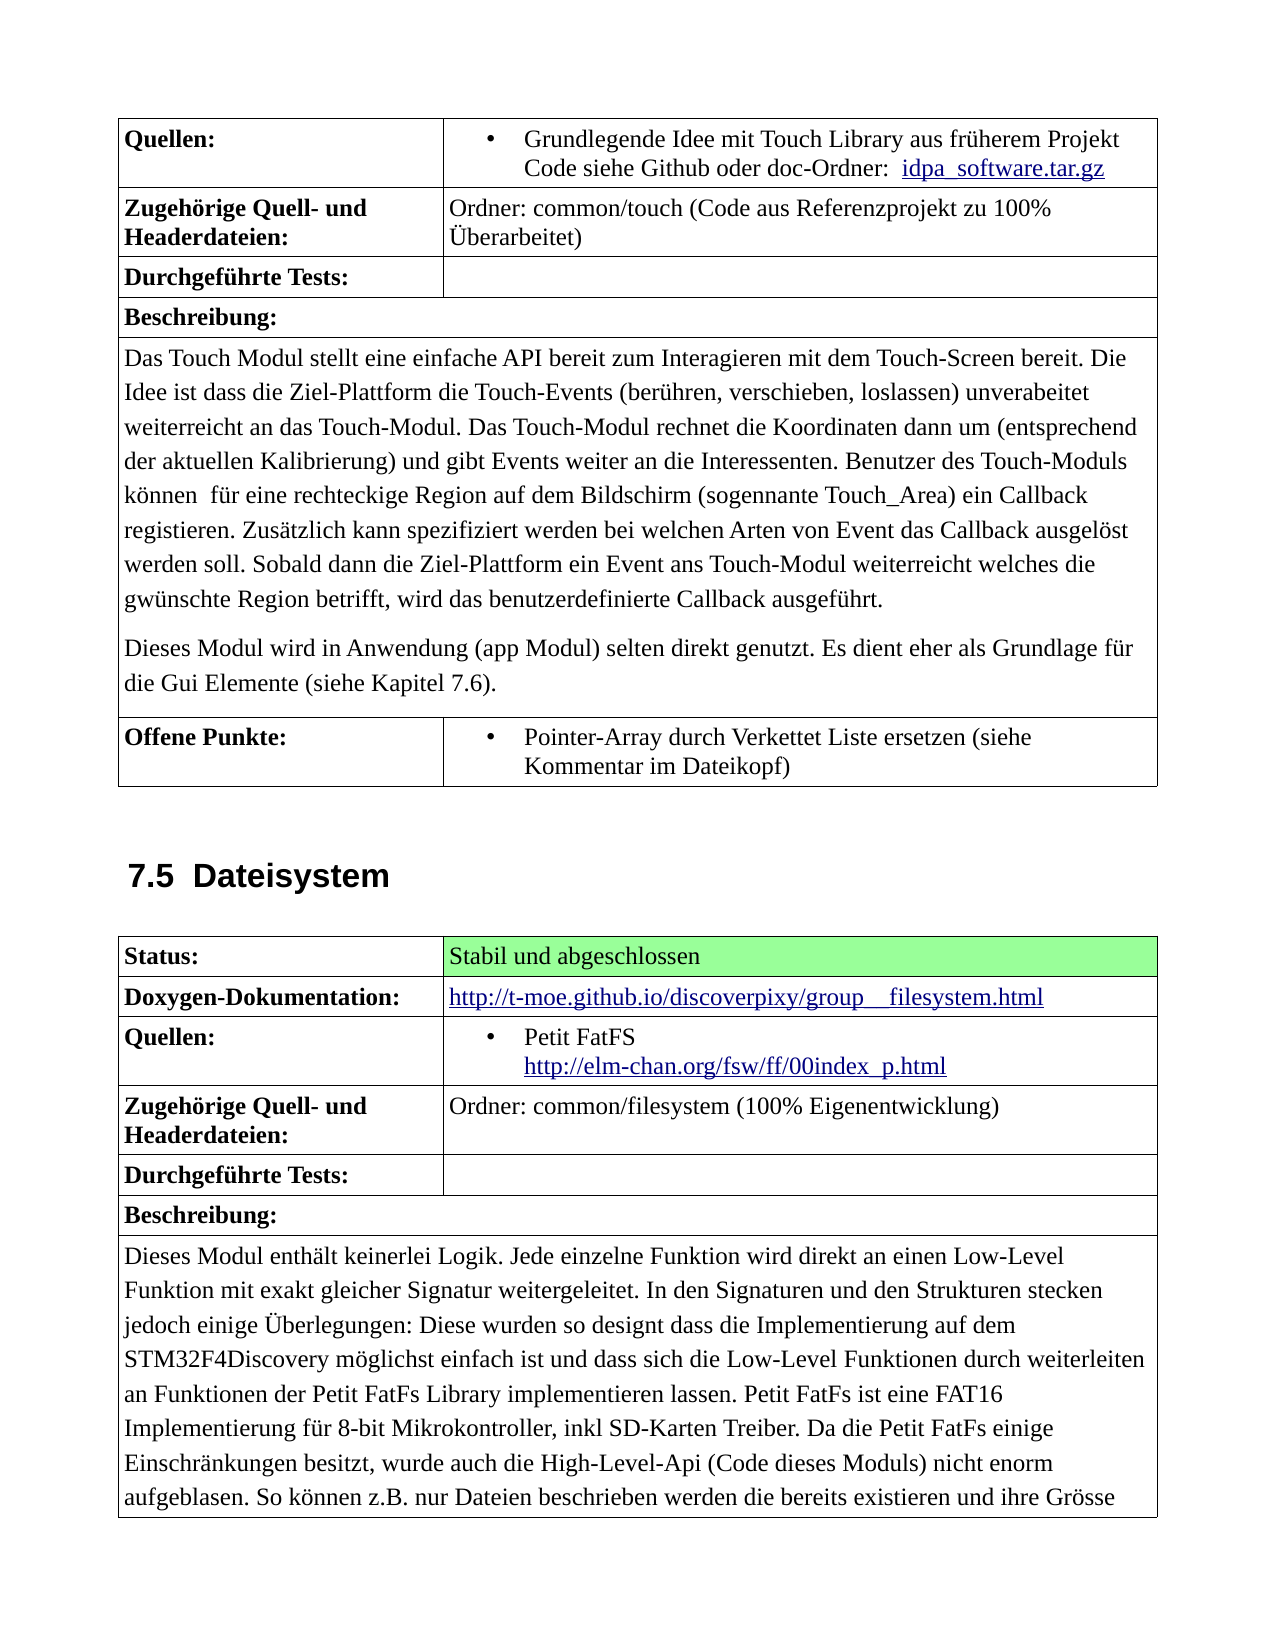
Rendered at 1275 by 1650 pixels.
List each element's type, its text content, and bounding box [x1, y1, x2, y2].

table_cell Dieses Modul enthält keinerlei Logik. Jede einzelne Funktion wird direkt an einen Low-Level Funktion mit exakt gleicher Signatur weitergeleitet. In den Signaturen und den Strukturen stecken jedoch einige Überlegungen: Diese wurden so designt dass die Implementierung auf dem STM32F4Discovery möglichst einfach ist und dass sich die Low-Level Funktionen durch weiterleiten an Funktionen der Petit FatFs Library implementieren lassen. Petit FatFs ist eine FAT16 Implementierung für 8-bit Mikrokontroller, inkl SD-Karten Treiber. Da die Petit FatFs einige Einschränkungen besitzt, wurde auch die High-Level-Api (Code dieses Moduls) nicht enorm aufgeblasen. So können z.B. nur Dateien beschrieben werden die bereits existieren und ihre Grösse [119, 1236, 1157, 1517]
table_cell Quellen: [119, 119, 443, 187]
table_cell Beschreibung: [119, 1196, 1157, 1235]
table_cell Offene Punkte: [119, 718, 443, 786]
table_cell Zugehörige Quell- und Headerdateien: [119, 1086, 443, 1154]
table_cell Grundlegende Idee mit Touch Library aus früherem Projekt Code siehe Github oder doc-Ordner: idpa_software.tar.gz [444, 119, 1157, 187]
table_header Stabil und abgeschlossen [444, 937, 1157, 976]
table_cell Ordner: common/filesystem (100% Eigenentwicklung) [444, 1086, 1157, 1154]
table_header Status: [119, 937, 443, 976]
table_cell Zugehörige Quell- und Headerdateien: [119, 188, 443, 256]
table_cell Pointer-Array durch Verkettet Liste ersetzen (siehe Kommentar im Dateikopf) [444, 718, 1157, 786]
table_cell Das Touch Modul stellt eine einfache API bereit zum Interagieren mit dem Touch-Screen bereit. Die Idee ist dass die Ziel-Plattform die Touch-Events (berühren, verschieben, loslassen) unverabeitet weiterreicht an das Touch-Modul. Das Touch-Modul rechnet die Koordinaten dann um (entsprechend der aktuellen Kalibrierung) und gibt Events weiter an die Interessenten. Benutzer des Touch-Moduls können für eine rechteckige Region auf dem Bildschirm (sogennante Touch_Area) ein Callback registieren. Zusätzlich kann spezifiziert werden bei welchen Arten von Event das Callback ausgelöst werden soll. Sobald dann die Ziel-Plattform ein Event ans Touch-Modul weiterreicht welches die gwünschte Region betrifft, wird das benutzerdefinierte Callback ausgeführt. Dieses Modul wird in Anwendung (app Modul) selten direkt genutzt. Es dient eher als Grundlage für die Gui Elemente (siehe Kapitel 7.6). [119, 338, 1157, 717]
table_cell [444, 1155, 1157, 1195]
table_cell Quellen: [119, 1017, 443, 1085]
table_cell Petit FatFS http://elm-chan.org/fsw/ff/00index_p.html [444, 1017, 1157, 1085]
subtitle Dateisystem [118, 856, 1157, 894]
table_cell Beschreibung: [119, 298, 1157, 337]
table_cell Durchgeführte Tests: [119, 257, 443, 297]
table_cell [444, 257, 1157, 297]
table_cell http://t-moe.github.io/discoverpixy/group__filesystem.html [444, 977, 1157, 1016]
table_cell Doxygen-Dokumentation: [119, 977, 443, 1016]
table_cell Durchgeführte Tests: [119, 1155, 443, 1195]
table_cell Ordner: common/touch (Code aus Referenzprojekt zu 100% Überarbeitet) [444, 188, 1157, 256]
